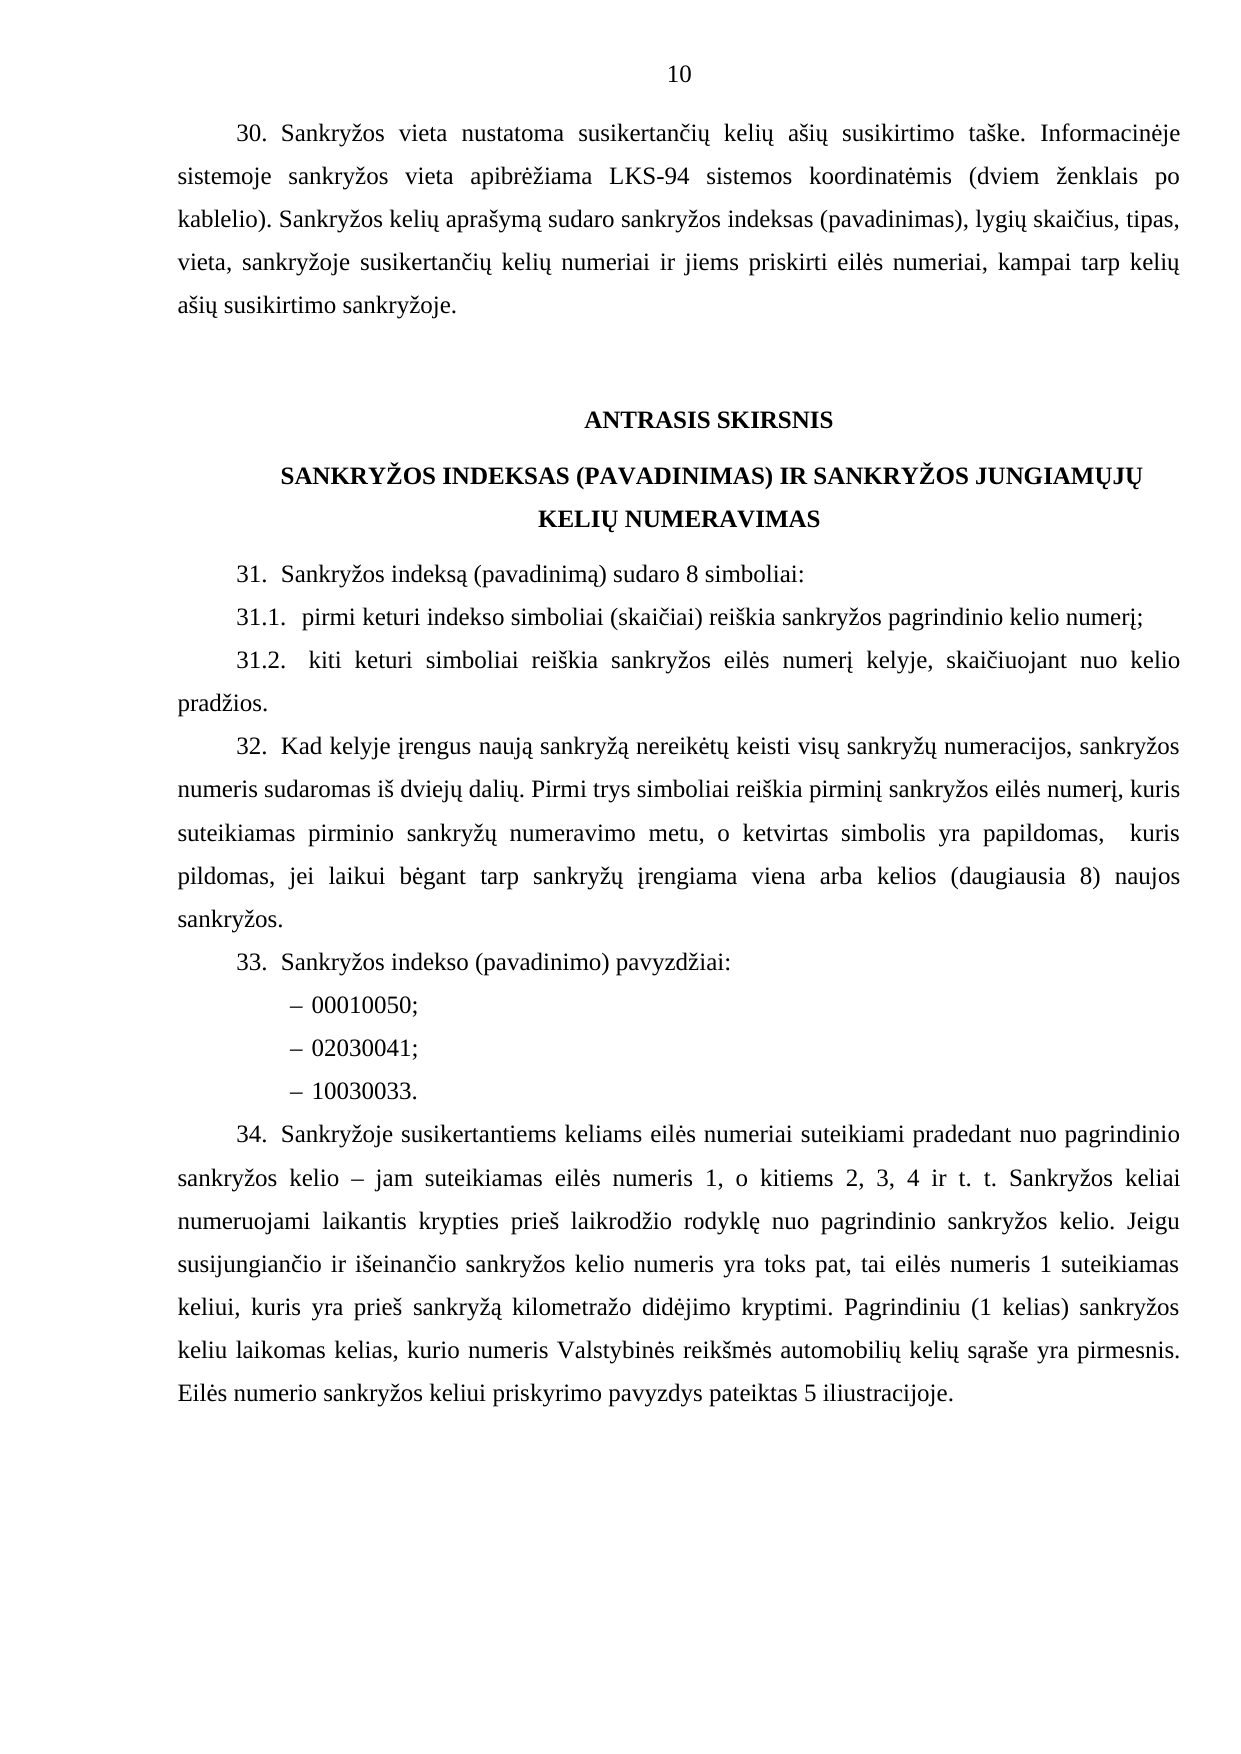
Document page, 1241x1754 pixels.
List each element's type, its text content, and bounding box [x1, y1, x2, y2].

text ANTRASIS SKIRSNIS [177, 406, 1181, 434]
text 32. Kad kelyje įrengus naują sankryžą nereikėtų keisti visų sankryžų numeracijos, sankryžos numeris sudaromas iš dviejų dalių. Pirmi trys simboliai reiškia pirminį sankryžos eilės numerį, kuris suteikiamas pirminio sankryžų numeravimo metu, o ketvirtas simbolis yra papildomas, kuris pildomas, jei laikui bėgant tarp sankryžų įrengiama viena arba kelios (daugiausia 8) naujos sankryžos. [177, 731, 1181, 933]
text – 00010050; [252, 990, 1181, 1019]
text 34. Sankryžoje susikertantiems keliams eilės numeriai suteikiami pradedant nuo pagrindinio sankryžos kelio – jam suteikiamas eilės numeris 1, o kitiems 2, 3, 4 ir t. t. Sankryžos keliai numeruojami laikantis krypties prieš laikrodžio rodyklę nuo pagrindinio sankryžos kelio. Jeigu susijungiančio ir išeinančio sankryžos kelio numeris yra toks pat, tai eilės numeris 1 suteikiamas keliui, kuris yra prieš sankryžą kilometražo didėjimo kryptimi. Pagrindiniu (1 kelias) sankryžos keliu laikomas kelias, kurio numeris Valstybinės reikšmės automobilių kelių sąraše yra pirmesnis. Eilės numerio sankryžos keliui priskyrimo pavyzdys pateiktas 5 iliustracijoje. [177, 1119, 1181, 1407]
text 30. Sankryžos vieta nustatoma susikertančių kelių ašių susikirtimo taške. Informacinėje sistemoje sankryžos vieta apibrėžiama LKS-94 sistemos koordinatėmis (dviem ženklais po kablelio). Sankryžos kelių aprašymą sudaro sankryžos indeksas (pavadinimas), lygių skaičius, tipas, vieta, sankryžoje susikertančių kelių numeriai ir jiems priskirti eilės numeriai, kampai tarp kelių ašių susikirtimo sankryžoje. [177, 118, 1181, 319]
text SANKRYŽOS INDEKSAS (PAVADINIMAS) IR SANKRYŽOS JUNGIAMŲJŲ KELIŲ NUMERAVIMAS [177, 461, 1181, 533]
text 31.2. kiti keturi simboliai reiškia sankryžos eilės numerį kelyje, skaičiuojant nuo kelio pradžios. [177, 645, 1181, 717]
text 31.1. pirmi keturi indekso simboliai (skaičiai) reiškia sankryžos pagrindinio kelio numerį; [177, 602, 1181, 631]
text 31. Sankryžos indeksą (pavadinimą) sudaro 8 simboliai: [177, 559, 1181, 588]
text – 10030033. [252, 1076, 1181, 1105]
text – 02030041; [252, 1033, 1181, 1062]
text 33. Sankryžos indekso (pavadinimo) pavyzdžiai: [177, 947, 1181, 976]
